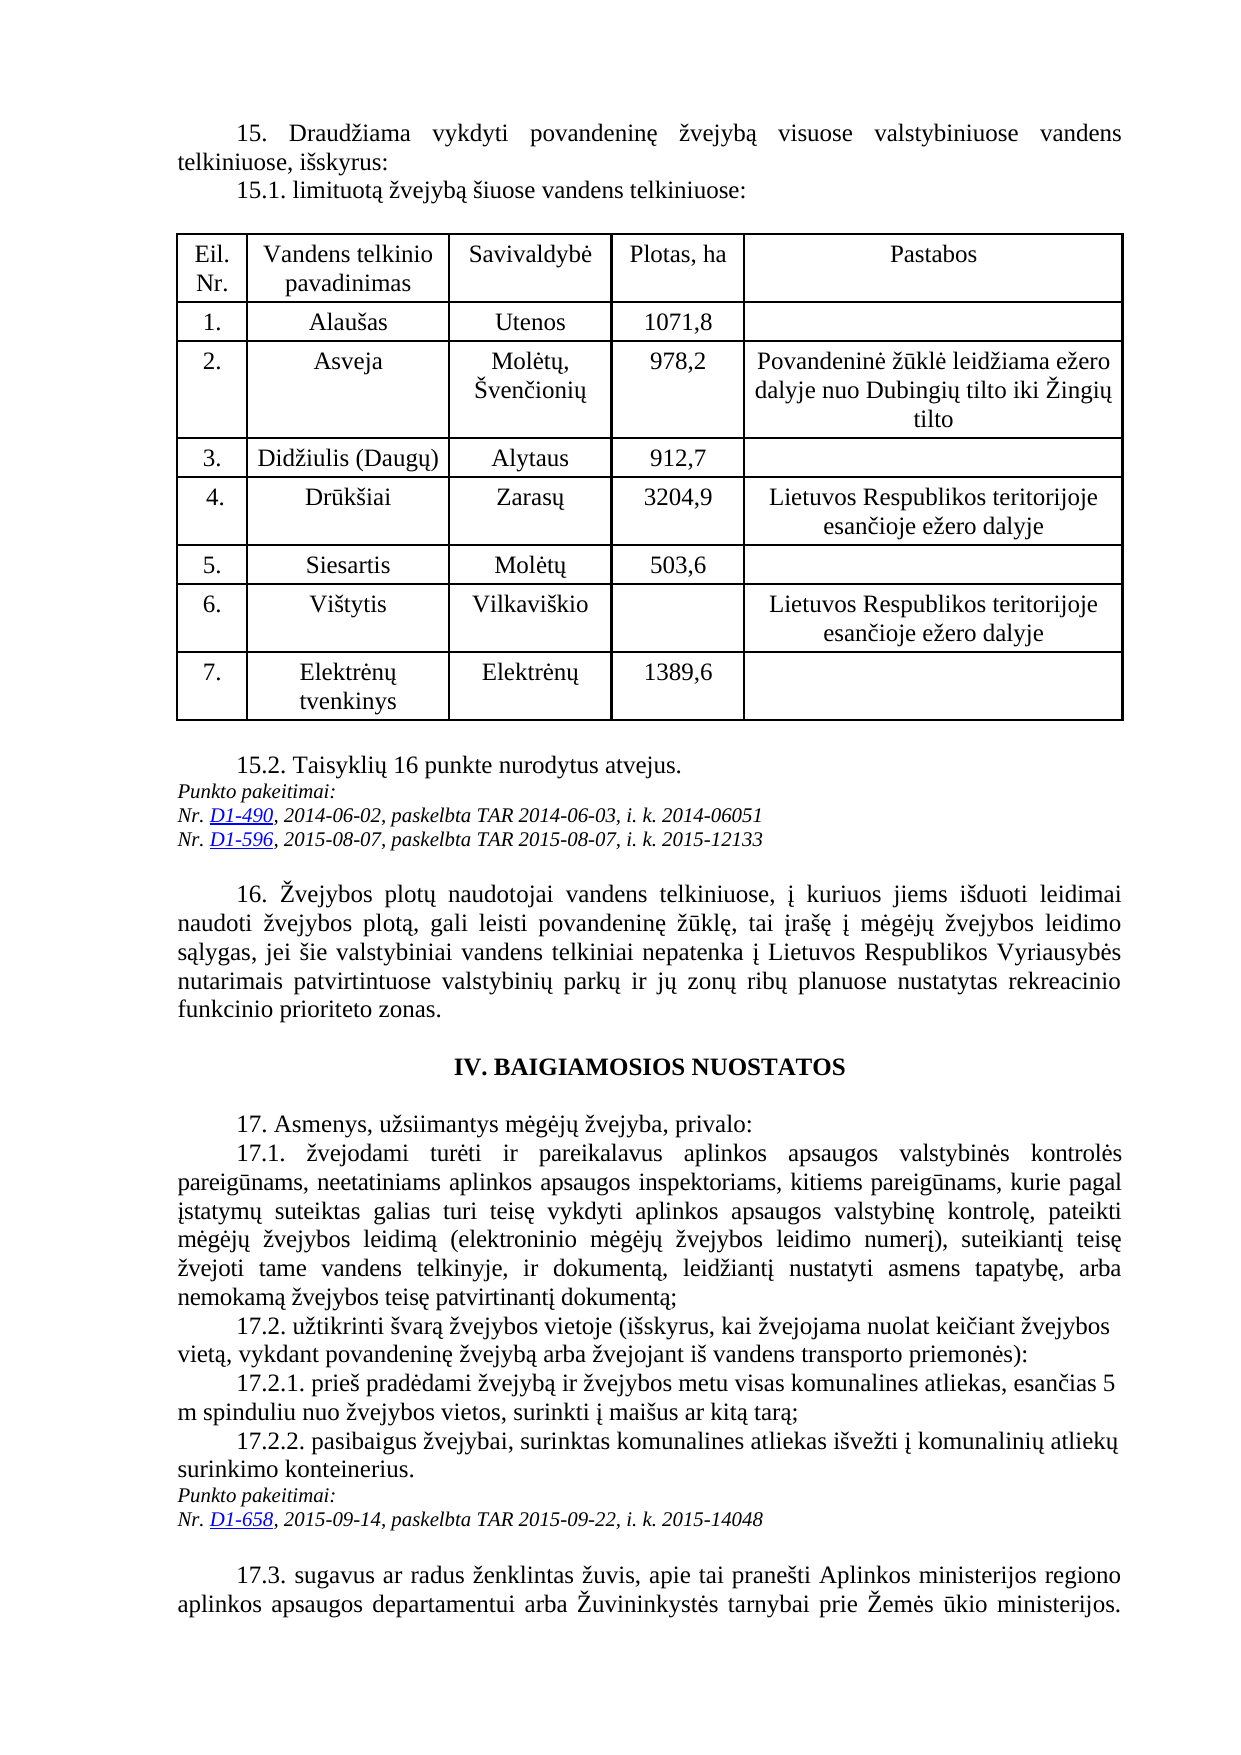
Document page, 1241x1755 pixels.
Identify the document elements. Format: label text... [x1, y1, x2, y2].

table_cell Povandeninė žūklė leidžiama ežero dalyje nuo Dubingių tilto iki Žingių tilto [745, 342, 1121, 437]
table_cell Alytaus [450, 439, 610, 476]
table_cell 2. [178, 342, 246, 437]
table_cell Lietuvos Respublikos teritorijoje esančioje ežero dalyje [745, 585, 1121, 651]
table_cell Lietuvos Respublikos teritorijoje esančioje ežero dalyje [745, 478, 1121, 544]
table_cell [745, 546, 1121, 583]
table_cell 6. [178, 585, 246, 651]
text 17. Asmenys, užsiimantys mėgėjų žvejyba, privalo: [177, 1109, 1122, 1138]
table_cell 1389,6 [613, 653, 743, 719]
text Nr. D1-658, 2015-09-14, paskelbta TAR 2015-09-22, i. k. 2015-14048 [177, 1507, 1122, 1531]
text 17.2.2. pasibaigus žvejybai, surinktas komunalines atliekas išvežti į komunalinių atliekų surinkimo konteinerius. [177, 1426, 1122, 1483]
table_cell Siesartis [248, 546, 448, 583]
text Nr. D1-596, 2015-08-07, paskelbta TAR 2015-08-07, i. k. 2015-12133 [177, 827, 1122, 851]
text 17.3. sugavus ar radus ženklintas žuvis, apie tai pranešti Aplinkos ministerijos regiono aplinkos apsaugos departamentui arba Žuvininkystės tarnybai prie Žemės ūkio ministerijos. [177, 1560, 1122, 1618]
table_header Plotas, ha [613, 235, 743, 301]
table_cell [745, 439, 1121, 476]
table_header Pastabos [745, 235, 1121, 301]
table_cell Asveja [248, 342, 448, 437]
table_cell Vištytis [248, 585, 448, 651]
table_cell 503,6 [613, 546, 743, 583]
table_cell 1. [178, 303, 246, 340]
text 15.2. Taisyklių 16 punkte nurodytus atvejus. [177, 750, 1122, 778]
table_cell Utenos [450, 303, 610, 340]
text IV. BAIGIAMOSIOS NUOSTATOS [177, 1052, 1122, 1081]
table_cell 7. [178, 653, 246, 719]
table_cell 912,7 [613, 439, 743, 476]
text Punkto pakeitimai: [177, 778, 1122, 803]
table_cell 3. [178, 439, 246, 476]
table_cell Elektrėnų [450, 653, 610, 719]
table_header Savivaldybė [450, 235, 610, 301]
text Punkto pakeitimai: [177, 1483, 1122, 1507]
text 15.1. limituotą žvejybą šiuose vandens telkiniuose: [177, 176, 1122, 204]
table_cell Vilkaviškio [450, 585, 610, 651]
table_cell [613, 585, 743, 651]
text 16. Žvejybos plotų naudotojai vandens telkiniuose, į kuriuos jiems išduoti leidimai naudoti žvejybos plotą, gali leisti povandeninę žūklę, tai įrašę į mėgėjų žvejybos leidimo sąlygas, jei šie valstybiniai vandens telkiniai nepatenka į Lietuvos Respublikos Vyriausybės nutarimais patvirtintuose valstybinių parkų ir jų zonų ribų planuose nustatytas rekreacinio funkcinio prioriteto zonas. [177, 879, 1122, 1023]
table_cell Alaušas [248, 303, 448, 340]
table_cell [745, 653, 1121, 719]
table_cell Molėtų, Švenčionių [450, 342, 610, 437]
table_header Eil. Nr. [178, 235, 246, 301]
table_cell 1071,8 [613, 303, 743, 340]
table_cell 3204,9 [613, 478, 743, 544]
text 17.2.1. prieš pradėdami žvejybą ir žvejybos metu visas komunalines atliekas, esančias 5 m spinduliu nuo žvejybos vietos, surinkti į maišus ar kitą tarą; [177, 1368, 1122, 1426]
table_cell [745, 303, 1121, 340]
table_cell 5. [178, 546, 246, 583]
table_cell Molėtų [450, 546, 610, 583]
table_cell Elektrėnų tvenkinys [248, 653, 448, 719]
table_cell 978,2 [613, 342, 743, 437]
table_header Vandens telkinio pavadinimas [248, 235, 448, 301]
text 17.2. užtikrinti švarą žvejybos vietoje (išskyrus, kai žvejojama nuolat keičiant žvejybos vietą, vykdant povandeninę žvejybą arba žvejojant iš vandens transporto priemonės): [177, 1311, 1122, 1368]
table_cell Zarasų [450, 478, 610, 544]
table_cell 4. [178, 478, 246, 544]
text Nr. D1-490, 2014-06-02, paskelbta TAR 2014-06-03, i. k. 2014-06051 [177, 803, 1122, 827]
table_cell Didžiulis (Daugų) [248, 439, 448, 476]
table_cell Drūkšiai [248, 478, 448, 544]
text 17.1. žvejodami turėti ir pareikalavus aplinkos apsaugos valstybinės kontrolės pareigūnams, neetatiniams aplinkos apsaugos inspektoriams, kitiems pareigūnams, kurie pagal įstatymų suteiktas galias turi teisę vykdyti aplinkos apsaugos valstybinę kontrolę, pateikti mėgėjų žvejybos leidimą (elektroninio mėgėjų žvejybos leidimo numerį), suteikiantį teisę žvejoti tame vandens telkinyje, ir dokumentą, leidžiantį nustatyti asmens tapatybę, arba nemokamą žvejybos teisę patvirtinantį dokumentą; [177, 1138, 1122, 1311]
text 15. Draudžiama vykdyti povandeninę žvejybą visuose valstybiniuose vandens telkiniuose, išskyrus: [177, 118, 1122, 176]
